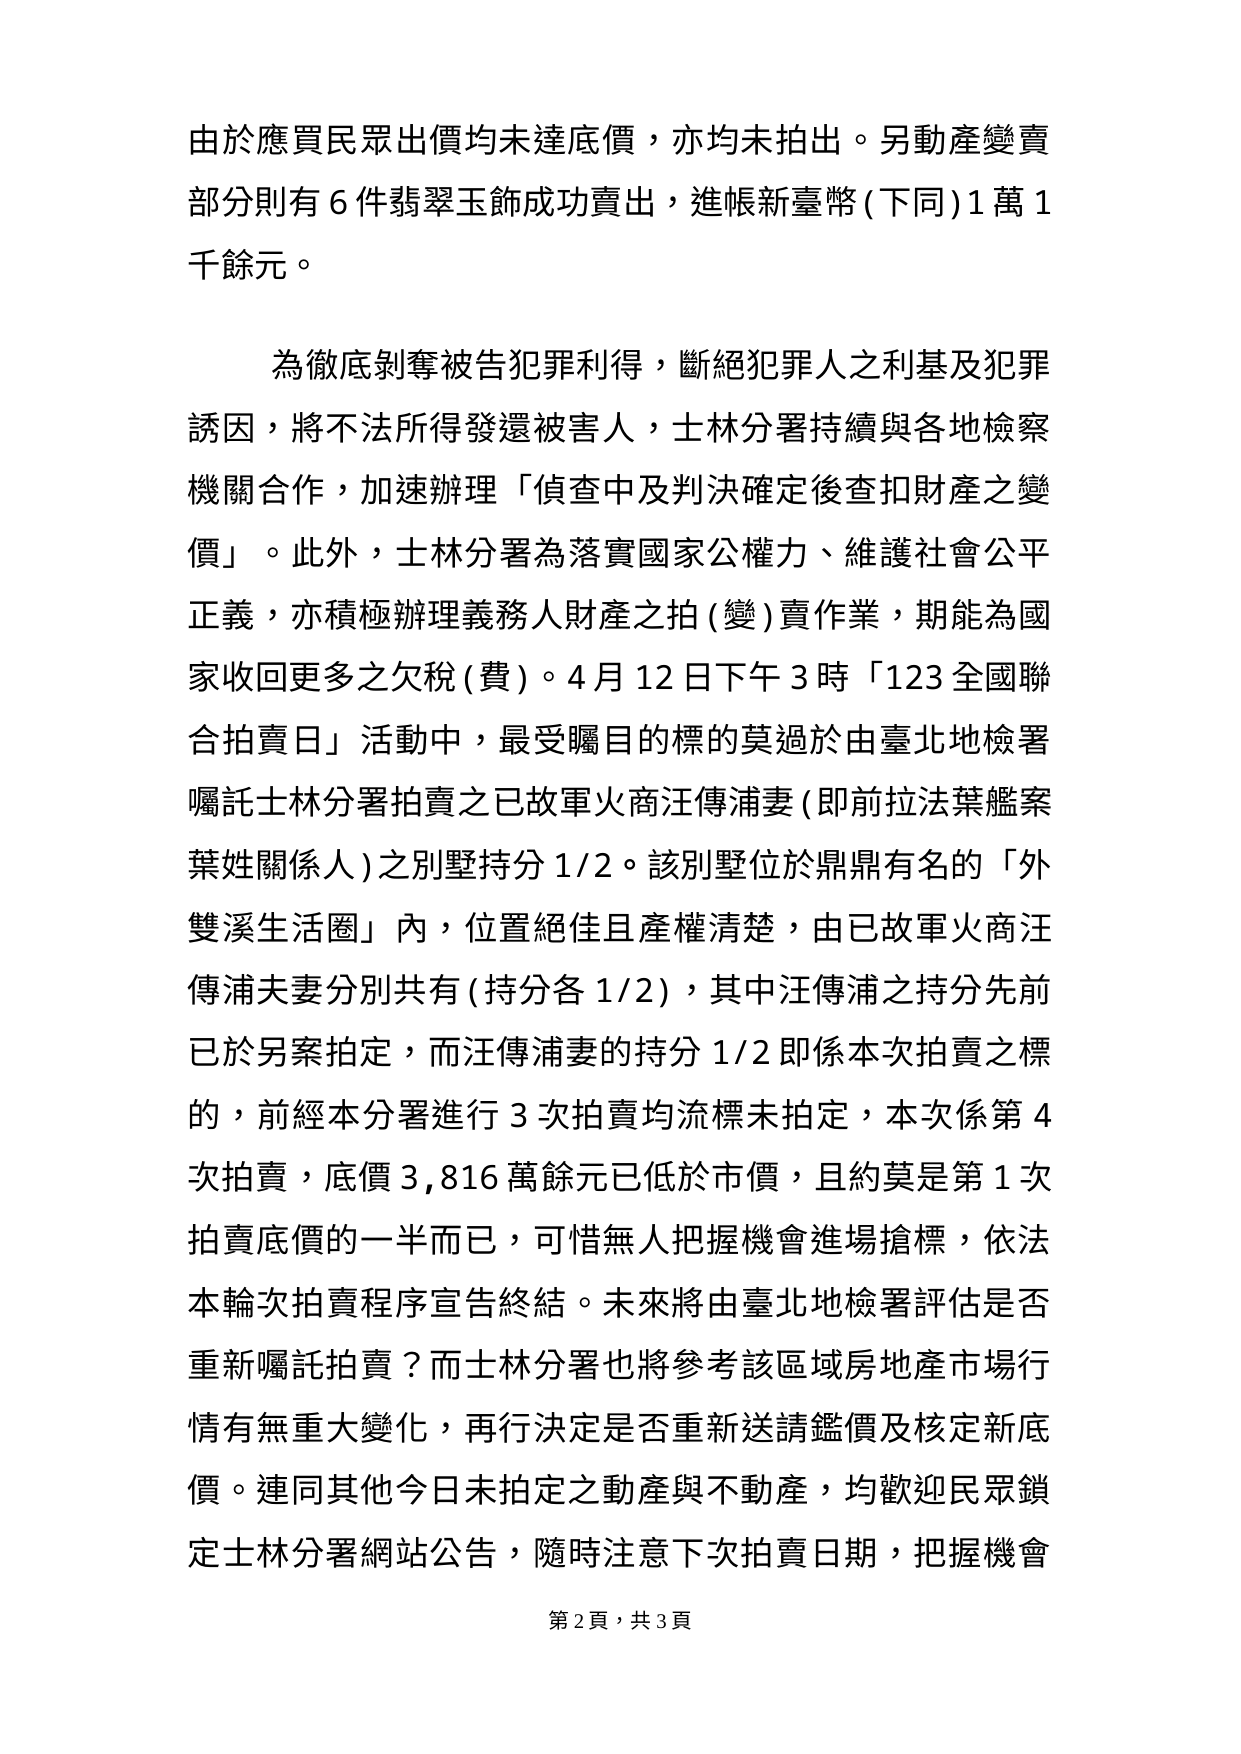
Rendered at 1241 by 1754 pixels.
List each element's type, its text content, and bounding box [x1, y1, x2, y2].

text 法務部行政執行署士林分署（下稱士林分署）於111年（下同）4月12日下午3時舉辦「123全國聯合拍賣日」活動。由於今日COVID-19新增本土病例創下今年最高，達551例，顯然影響到民眾進場參與應買或投標之意願。其中受到外界關注之標的即已故軍火商汪傳浦妻位於外雙溪之別墅，因無人投標而再度宣告流標。將由臺灣臺北地方檢察署(下稱臺北地檢署)評估是否再次重新囑託拍賣？其他包括汐止、南港、內湖、北投、八里等地區土地亦無人投標。至於動產部分，包括福特六和銀色汽車、Nissan日產黑色汽車各一部及陽信銀行股票109股等，由於應買民眾出價均未達底價，亦均未拍出。另動產變賣部分則有6件翡翠玉飾成功賣出，進帳新臺幣(下同)1萬1千餘元。 [187, 96, 1053, 284]
text 為徹底剝奪被告犯罪利得，斷絕犯罪人之利基及犯罪誘因，將不法所得發還被害人，士林分署持續與各地檢察機關合作，加速辦理「偵查中及判決確定後查扣財產之變價」。此外，士林分署為落實國家公權力、維護社會公平正義，亦積極辦理義務人財產之拍(變)賣作業，期能為國家收回更多之欠稅(費)。4月12日下午3時「123全國聯合拍賣日」活動中，最受矚目的標的莫過於由臺北地檢署囑託士林分署拍賣之已故軍火商汪傳浦妻(即前拉法葉艦案葉姓關係人)之別墅持分1/2。該別墅位於鼎鼎有名的「外雙溪生活圈」內，位置絕佳且產權清楚，由已故軍火商汪傳浦夫妻分別共有(持分各1/2)，其中汪傳浦之持分先前已於另案拍定，而汪傳浦妻的持分1/2即係本次拍賣之標的，前經本分署進行3次拍賣均流標未拍定，本次係第4次拍賣，底價3,816萬餘元已低於市價，且約莫是第1次拍賣底價的一半而已，可惜無人把握機會進場搶標，依法本輪次拍賣程序宣告終結。未來將由臺北地檢署評估是否重新囑託拍賣？而士林分署也將參考該區域房地產市場行情有無重大變化，再行決定是否重新送請鑑價及核定新底價。連同其他今日未拍定之動產與不動產，均歡迎民眾鎖定士林分署網站公告，隨時注意下次拍賣日期，把握機會 [187, 321, 1053, 1571]
